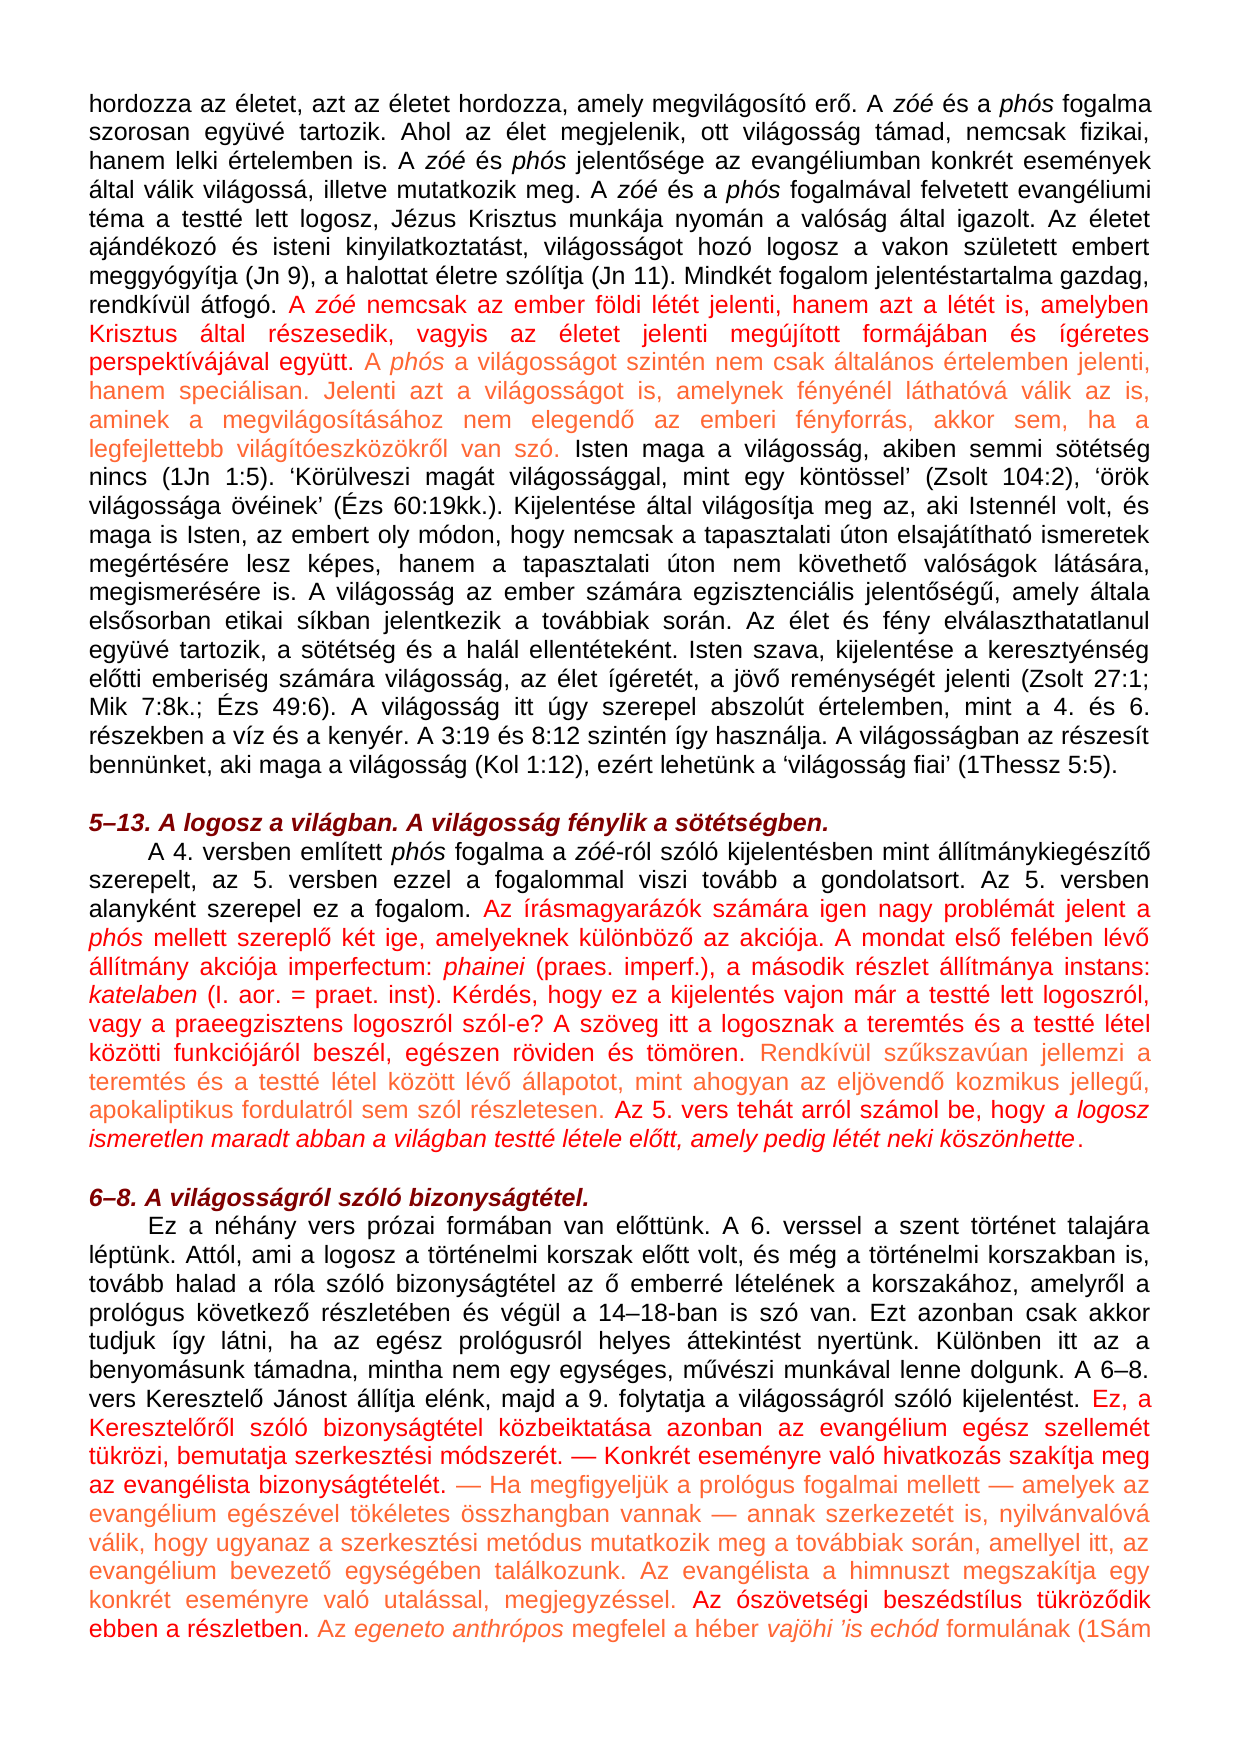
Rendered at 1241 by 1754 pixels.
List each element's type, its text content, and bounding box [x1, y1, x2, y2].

text 5–13. A logosz a világban. A világosság fénylik a sötétségben. [88, 808, 1152, 837]
text hordozza az életet, azt az életet hordozza, amely megvilágosító erő. A zóé és a phós fogalma szorosan együvé tartozik. Ahol az élet megjelenik, ott világosság támad, nemcsak fizikai, hanem lelki értelemben is. A zóé és phós jelentősége az evangéliumban konkrét események által válik világossá, illetve mutatkozik meg. A zóé és a phós fogalmával felvetett evangéliumi téma a testté lett logosz, Jézus Krisztus munkája nyomán a valóság által igazolt. Az életet ajándékozó és isteni kinyilatkoztatást, világosságot hozó logosz a vakon született embert meggyógyítja (Jn 9), a halottat életre szólítja (Jn 11). Mindkét fogalom jelentéstartalma gazdag, rendkívül átfogó. A zóé nemcsak az ember földi létét jelenti, hanem azt a létét is, amelyben Krisztus által részesedik, vagyis az életet jelenti megújított formájában és ígéretes perspektívájával együtt. A phós a világosságot szintén nem csak általános értelemben jelenti, hanem speciálisan. Jelenti azt a világosságot is, amelynek fényénél láthatóvá válik az is, aminek a megvilágosításához nem elegendő az emberi fényforrás, akkor sem, ha a legfejlettebb világítóeszközökről van szó. Isten maga a világosság, akiben semmi sötétség nincs (1Jn 1:5). ‘Körülveszi magát világossággal, mint egy köntössel’ (Zsolt 104:2), ‘örök világossága övéinek’ (Ézs 60:19kk.). Kijelentése által világosítja meg az, aki Istennél volt, és maga is Isten, az embert oly módon, hogy nemcsak a tapasztalati úton elsajátítható ismeretek megértésére lesz képes, hanem a tapasztalati úton nem követhető valóságok látására, megismerésére is. A világosság az ember számára egzisztenciális jelentőségű, amely általa elsősorban etikai síkban jelentkezik a továbbiak során. Az élet és fény elválaszthatatlanul együvé tartozik, a sötétség és a halál ellentéteként. Isten szava, kijelentése a keresztyénség előtti emberiség számára világosság, az élet ígéretét, a jövő reménységét jelenti (Zsolt 27:1; Mik 7:8k.; Ézs 49:6). A világosság itt úgy szerepel abszolút értelemben, mint a 4. és 6. részekben a víz és a kenyér. A 3:19 és 8:12 szintén így használja. A világosságban az részesít bennünket, aki maga a világosság (Kol 1:12), ezért lehetünk a ‘világosság fiai’ (1Thessz 5:5). [88, 88, 1152, 778]
text A 4. versben említett phós fogalma a zóé-ról szóló kijelentésben mint állítmánykiegészítő szerepelt, az 5. versben ezzel a fogalommal viszi tovább a gondolatsort. Az 5. versben alanyként szerepel ez a fogalom. Az írásmagyarázók számára igen nagy problémát jelent a phós mellett szereplő két ige, amelyeknek különböző az akciója. A mondat első felében lévő állítmány akciója imperfectum: phainei (praes. imperf.), a második részlet állítmánya instans: katelaben (I. aor. = praet. inst). Kérdés, hogy ez a kijelentés vajon már a testté lett logoszról, vagy a praeegzisztens logoszról szól‑e? A szöveg itt a logosznak a teremtés és a testté létel közötti funkciójáról beszél, egészen röviden és tömören. Rendkívül szűkszavúan jellemzi a teremtés és a testté létel között lévő állapotot, mint ahogyan az eljövendő kozmikus jellegű, apokaliptikus fordulatról sem szól részletesen. Az 5. vers tehát arról számol be, hogy a logosz ismeretlen maradt abban a világban testté létele előtt, amely pedig létét neki köszönhette. [88, 837, 1152, 1153]
text 6–8. A világosságról szóló bizonyságtétel. [88, 1182, 1152, 1211]
text Ez a néhány vers prózai formában van előttünk. A 6. verssel a szent történet talajára léptünk. Attól, ami a logosz a történelmi korszak előtt volt, és még a történelmi korszakban is, tovább halad a róla szóló bizonyságtétel az ő emberré lételének a korszakához, amelyről a prológus következő részletében és végül a 14–18-ban is szó van. Ezt azonban csak akkor tudjuk így látni, ha az egész prológusról helyes áttekintést nyertünk. Különben itt az a benyomásunk támadna, mintha nem egy egységes, művészi munkával lenne dolgunk. A 6–8. vers Keresztelő Jánost állítja elénk, majd a 9. folytatja a világosságról szóló kijelentést. Ez, a Keresztelőről szóló bizonyságtétel közbeiktatása azonban az evangélium egész szellemét tükrözi, bemutatja szerkesztési módszerét. — Konkrét eseményre való hivatkozás szakítja meg az evangélista bizonyságtételét. — Ha megfigyeljük a prológus fogalmai mellett — amelyek az evangélium egészével tökéletes összhangban vannak — annak szerkezetét is, nyilvánvalóvá válik, hogy ugyanaz a szerkesztési metódus mutatkozik meg a továbbiak során, amellyel itt, az evangélium bevezető egységében találkozunk. Az evangélista a himnuszt megszakítja egy konkrét eseményre való utalással, megjegyzéssel. Az ószövetségi beszédstílus tükröződik ebben a részletben. Az egeneto anthrópos megfelel a héber vajöhi ’is echód formulának (1Sám [88, 1211, 1152, 1642]
